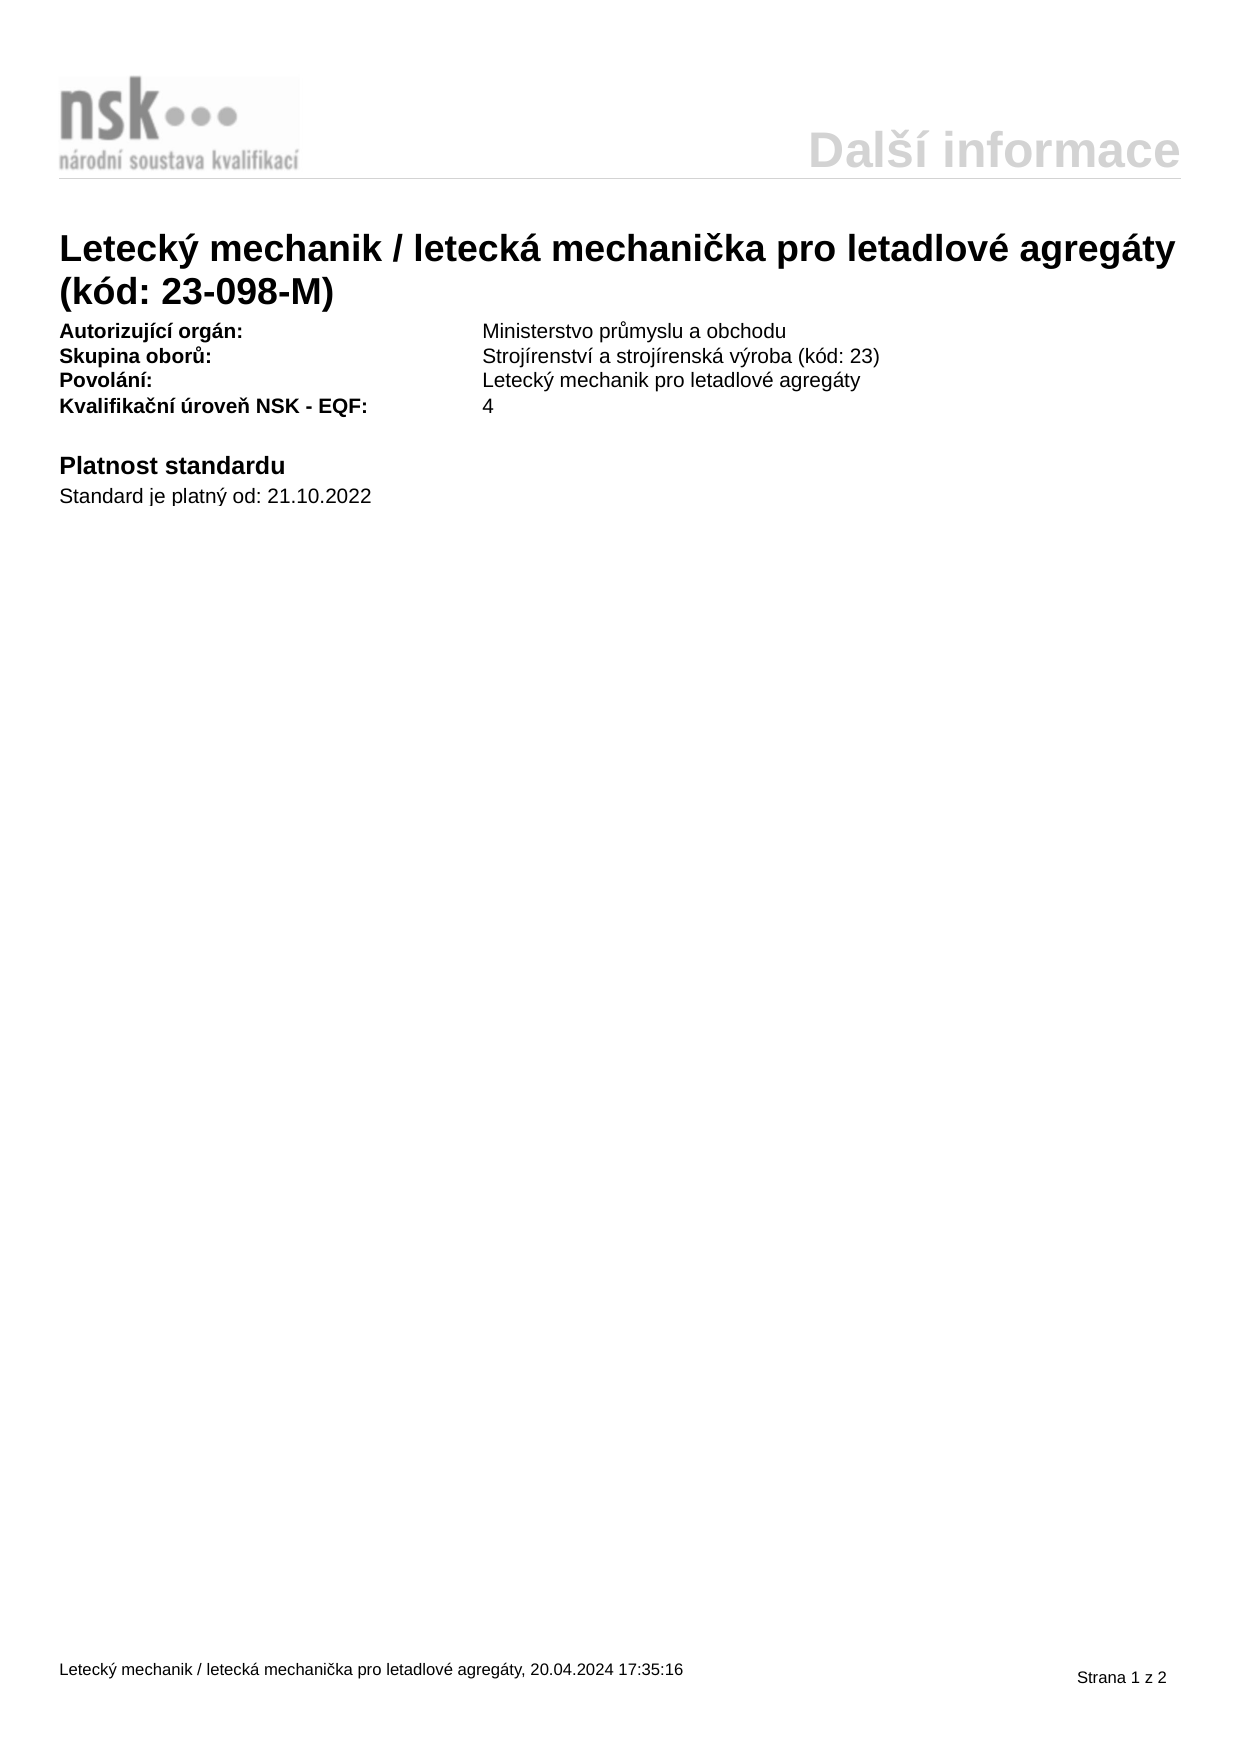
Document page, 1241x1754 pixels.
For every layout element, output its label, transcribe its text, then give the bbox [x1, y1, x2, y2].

table_cell [861, 506, 1167, 806]
table_cell Strana 1 z 2 [861, 1660, 1167, 1696]
table_header [620, 59, 627, 172]
table_cell [1167, 1660, 1181, 1696]
table_cell Autorizující orgán: [59, 319, 482, 343]
table_cell [627, 418, 861, 447]
table_cell Skupina oborů: [59, 344, 482, 368]
table_cell [627, 196, 861, 224]
table_cell [619, 806, 627, 1106]
picture [58, 59, 620, 172]
table_cell [627, 1384, 861, 1659]
table_cell [627, 313, 861, 319]
table_cell [119, 172, 482, 178]
table_cell [1167, 806, 1181, 1106]
table_cell [627, 1106, 861, 1383]
table_cell [861, 806, 1167, 1106]
table_cell [119, 418, 482, 447]
table_cell [59, 1106, 119, 1383]
table_cell [1167, 506, 1181, 806]
table_cell Povolání: [59, 368, 482, 392]
table_cell [482, 313, 619, 319]
table_cell [482, 196, 619, 224]
table_cell [59, 418, 119, 447]
table_cell [1167, 418, 1181, 447]
table_cell [1167, 196, 1181, 224]
table_cell [119, 806, 482, 1106]
table_cell [482, 172, 619, 178]
table_cell [619, 172, 627, 178]
table_cell [861, 1384, 1167, 1659]
table_cell [861, 418, 1167, 447]
table_cell [619, 506, 627, 806]
table_cell [619, 1384, 627, 1659]
table_cell [59, 313, 119, 319]
table_cell [619, 313, 627, 319]
table_cell [59, 179, 1181, 196]
table_cell Ministerstvo průmyslu a obchodu [482, 319, 1181, 344]
table_cell [119, 196, 482, 224]
table_cell Strojírenství a strojírenská výroba (kód: 23) [482, 344, 1181, 368]
table_cell [619, 1106, 627, 1383]
table_cell [861, 1106, 1167, 1383]
table_cell [59, 196, 119, 224]
table_cell [1167, 313, 1181, 319]
table_cell [119, 313, 482, 319]
table_cell [627, 806, 861, 1106]
table_cell Letecký mechanik pro letadlové agregáty [482, 368, 1181, 393]
table_cell [861, 196, 1167, 224]
table_cell [59, 172, 119, 178]
table_cell [1167, 1384, 1181, 1659]
table_cell Platnost standardu [59, 448, 1181, 483]
table_cell [59, 806, 119, 1106]
table_cell [59, 506, 119, 806]
table_cell Kvalifikační úroveň NSK - EQF: [59, 394, 482, 417]
table_cell Standard je platný od: 21.10.2022 [59, 484, 1181, 506]
table_cell [482, 806, 619, 1106]
table_cell [59, 1384, 119, 1659]
table_cell Letecký mechanik / letecká mechanička pro letadlové agregáty (kód: 23-098-M) [59, 224, 1181, 313]
table_cell 4 [482, 394, 1181, 417]
table_cell [619, 196, 627, 224]
table_cell [482, 418, 619, 447]
table_cell [627, 506, 861, 806]
table_cell [482, 1106, 619, 1383]
table_cell [1167, 1106, 1181, 1383]
table_cell [119, 506, 482, 806]
table_header Další informace [627, 59, 1181, 178]
table_cell [482, 1384, 619, 1659]
table_cell [482, 506, 619, 806]
table_cell Letecký mechanik / letecká mechanička pro letadlové agregáty, 20.04.2024 17:35:16 [59, 1660, 861, 1696]
table_cell [861, 313, 1167, 319]
table_cell [119, 1106, 482, 1383]
table_cell [619, 418, 627, 447]
table_cell [119, 1384, 482, 1659]
